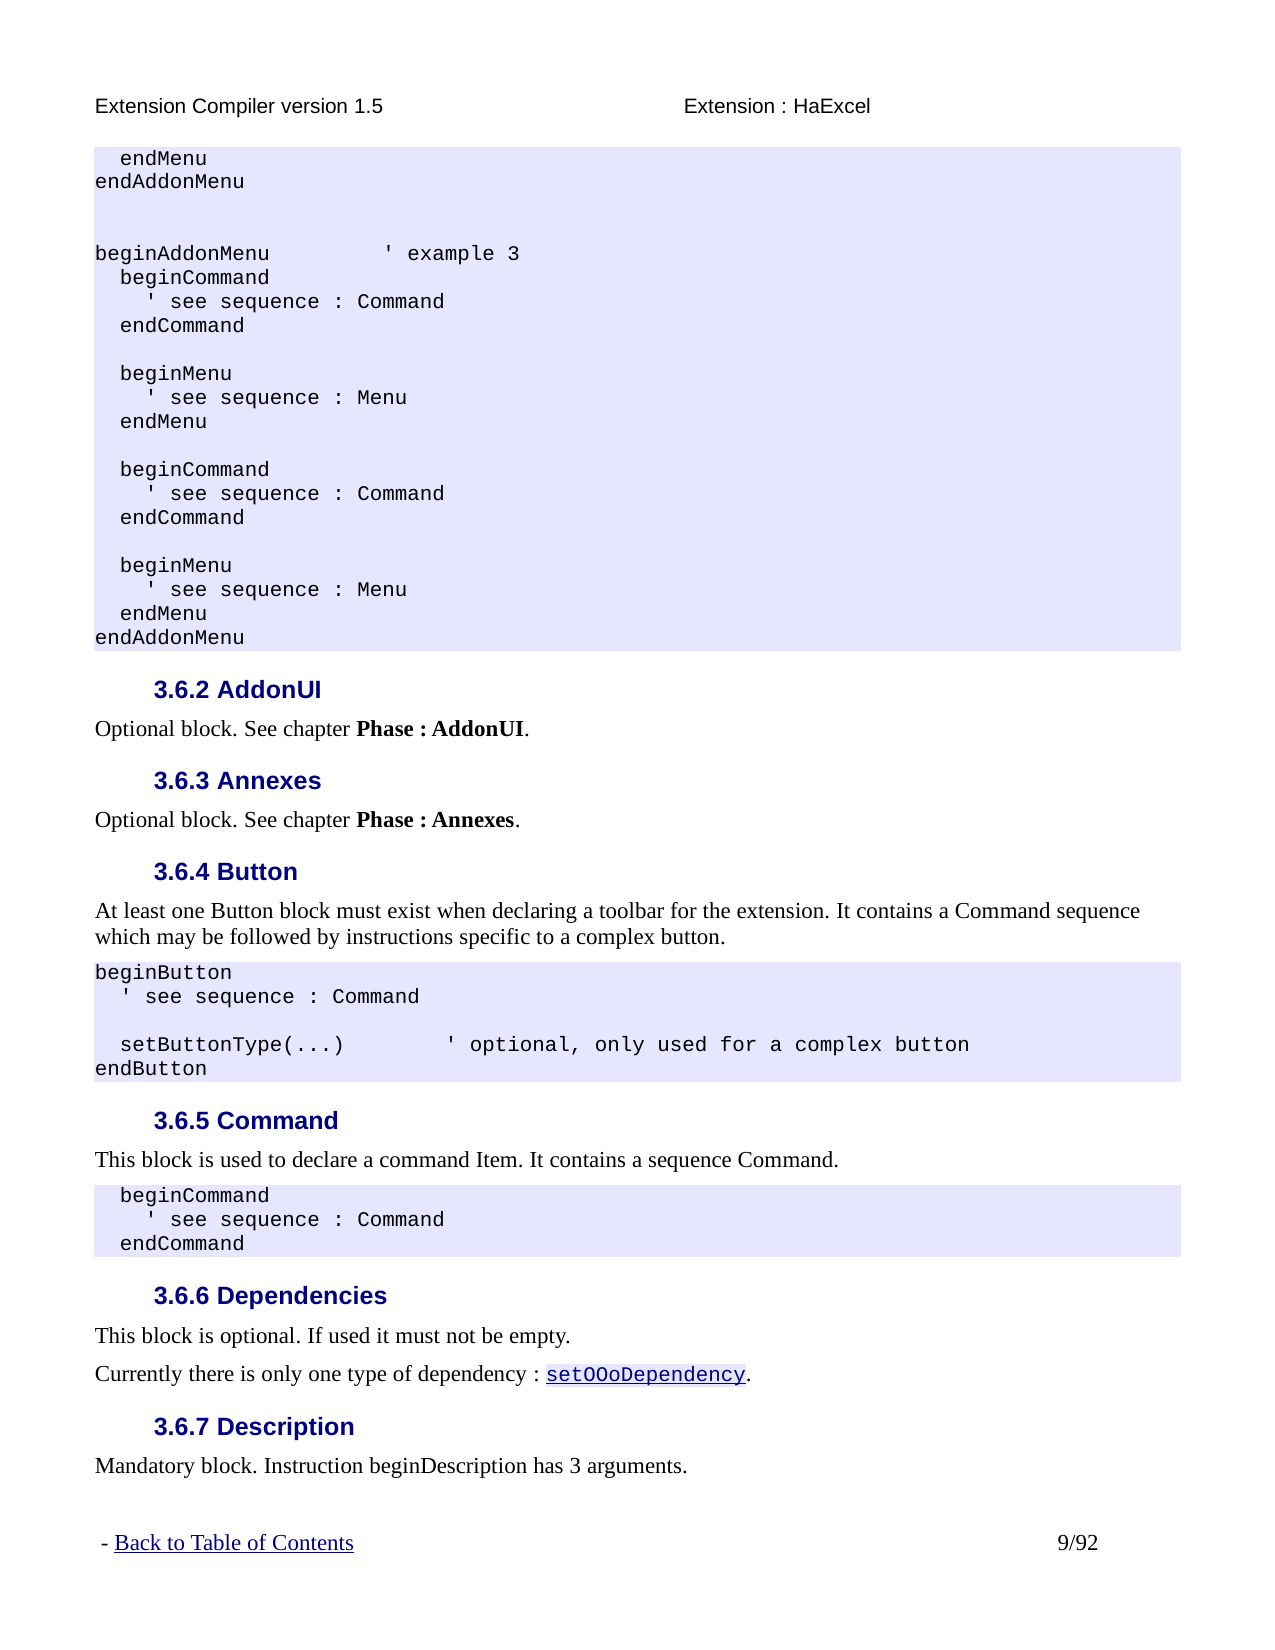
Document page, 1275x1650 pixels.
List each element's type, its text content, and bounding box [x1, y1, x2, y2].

text ' see sequence : Menu [94, 579, 1181, 603]
text ' see sequence : Command [94, 291, 1181, 315]
subtitle Description [153, 1412, 1181, 1441]
text beginMenu [94, 363, 1181, 387]
text beginCommand [94, 1185, 1181, 1209]
subtitle Annexes [153, 767, 1181, 795]
text ' see sequence : Command [94, 483, 1181, 507]
text beginAddonMenu ' example 3 [94, 243, 1181, 267]
text This block is optional. If used it must not be empty. [94, 1322, 1181, 1348]
text beginCommand [94, 267, 1181, 291]
text endMenu [94, 147, 1181, 171]
text endAddonMenu [94, 627, 1181, 651]
text At least one Button block must exist when declaring a toolbar for the extension. It contains a Command sequence which may be followed by instructions specific to a complex button. [94, 898, 1181, 949]
text Mandatory block. Instruction beginDescription has 3 arguments. [94, 1453, 1181, 1478]
text beginButton [94, 962, 1181, 986]
text Optional block. See chapter Phase : Annexes. [94, 807, 1181, 833]
text This block is used to declare a command Item. It contains a sequence Command. [94, 1147, 1181, 1173]
text endButton [94, 1058, 1181, 1082]
text setButtonType(...) ' optional, only used for a complex button [94, 1034, 1181, 1058]
text Currently there is only one type of dependency : setOOoDependency. [94, 1361, 1181, 1387]
text endMenu [94, 603, 1181, 627]
text endCommand [94, 507, 1181, 531]
text endCommand [94, 1233, 1181, 1257]
subtitle Button [153, 858, 1181, 886]
text endAddonMenu [94, 171, 1181, 195]
text endCommand [94, 315, 1181, 339]
text ' see sequence : Menu [94, 387, 1181, 411]
text beginCommand [94, 459, 1181, 483]
subtitle Dependencies [153, 1282, 1181, 1310]
subtitle AddonUI [153, 676, 1181, 704]
subtitle Command [153, 1107, 1181, 1134]
text endMenu [94, 411, 1181, 435]
text ' see sequence : Command [94, 1209, 1181, 1233]
text Optional block. See chapter Phase : AddonUI. [94, 716, 1181, 742]
text beginMenu [94, 555, 1181, 579]
text ' see sequence : Command [94, 986, 1181, 1010]
